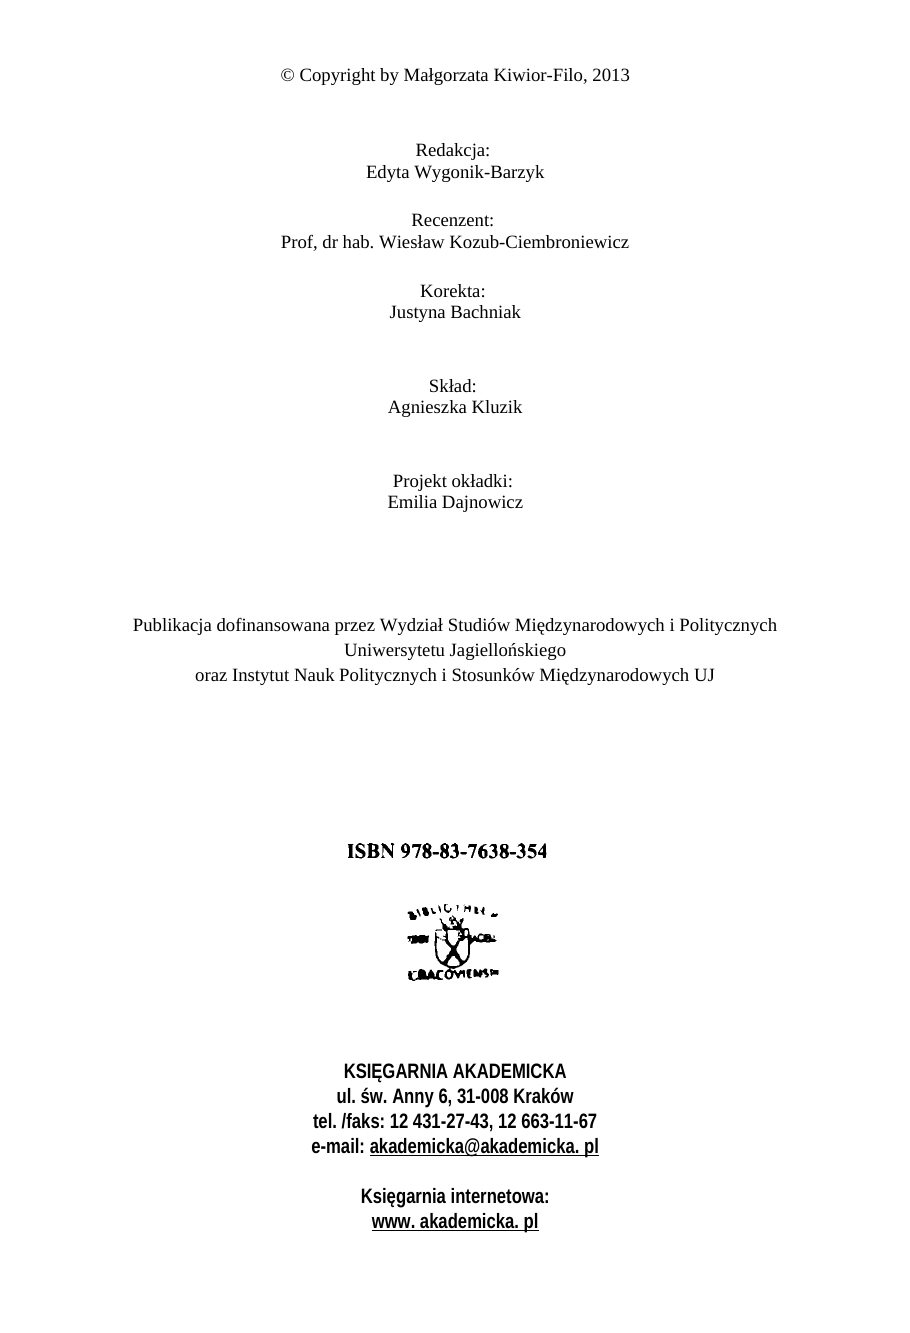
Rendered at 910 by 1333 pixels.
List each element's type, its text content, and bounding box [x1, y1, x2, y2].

text ul. św. Anny 6, 31-008 Kraków tel. /faks: 12 431-27-43, 12 663-11-67 e-mail: akademicka@akademicka. pl [95, 1084, 815, 1158]
text KSIĘGARNIA AKADEMICKA [95, 1058, 815, 1082]
text Agnieszka Kluzik [95, 396, 815, 418]
text © Copyright by Małgorzata Kiwior-Filo, 2013 [95, 64, 815, 86]
text Publikacja dofinansowana przez Wydział Studiów Międzynarodowych i Politycznych Uniwersytetu Jagiellońskiego oraz Instytut Nauk Politycznych i Stosunków Międzynarodowych UJ [95, 614, 815, 685]
text Korekta: [95, 279, 815, 301]
text Redakcja: [95, 139, 815, 161]
text Edyta Wygonik-Barzyk [95, 161, 815, 182]
text Emilia Dajnowicz [95, 491, 815, 513]
text Skład: [95, 375, 815, 396]
text Recenzent: [95, 209, 815, 231]
text Księgarnia internetowa: www. akademicka. pl [95, 1183, 815, 1233]
text Justyna Bachniak [95, 301, 815, 323]
picture [347, 843, 547, 981]
text Prof, dr hab. Wiesław Kozub-Ciembroniewicz [95, 231, 815, 252]
text Projekt okładki: [95, 470, 815, 491]
